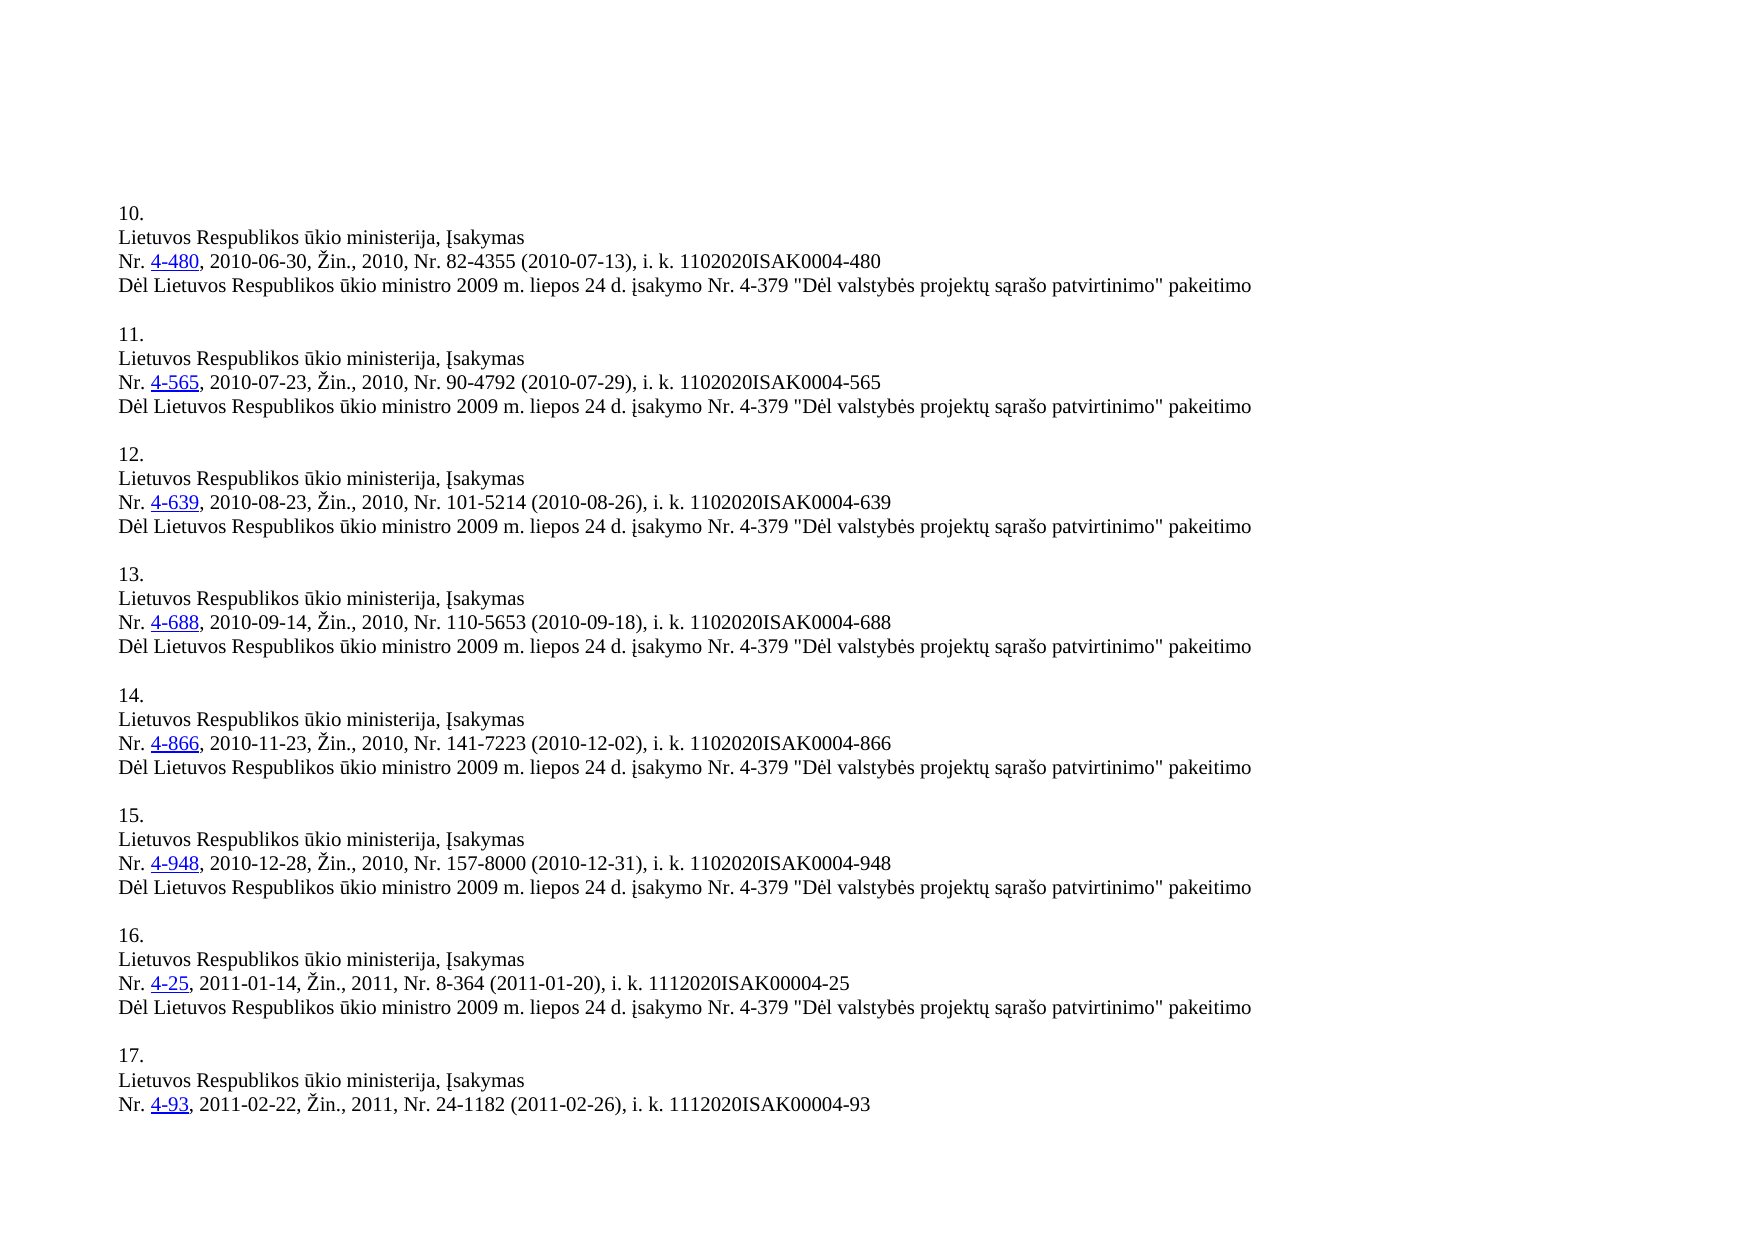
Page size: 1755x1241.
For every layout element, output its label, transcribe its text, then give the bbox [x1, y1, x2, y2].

text Dėl Lietuvos Respublikos ūkio ministro 2009 m. liepos 24 d. įsakymo Nr. 4-379 "Dėl valstybės projektų sąrašo patvirtinimo" pakeitimo [118, 273, 1636, 297]
text 13. [118, 562, 1636, 586]
text Nr. 4-25, 2011-01-14, Žin., 2011, Nr. 8-364 (2011-01-20), i. k. 1112020ISAK00004-25 [118, 971, 1636, 995]
text Nr. 4-565, 2010-07-23, Žin., 2010, Nr. 90-4792 (2010-07-29), i. k. 1102020ISAK0004-565 [118, 370, 1636, 394]
text Lietuvos Respublikos ūkio ministerija, Įsakymas [118, 707, 1636, 731]
text Lietuvos Respublikos ūkio ministerija, Įsakymas [118, 947, 1636, 971]
text Dėl Lietuvos Respublikos ūkio ministro 2009 m. liepos 24 d. įsakymo Nr. 4-379 "Dėl valstybės projektų sąrašo patvirtinimo" pakeitimo [118, 755, 1636, 779]
text Lietuvos Respublikos ūkio ministerija, Įsakymas [118, 346, 1636, 370]
text 15. [118, 803, 1636, 827]
text Dėl Lietuvos Respublikos ūkio ministro 2009 m. liepos 24 d. įsakymo Nr. 4-379 "Dėl valstybės projektų sąrašo patvirtinimo" pakeitimo [118, 514, 1636, 538]
text Nr. 4-688, 2010-09-14, Žin., 2010, Nr. 110-5653 (2010-09-18), i. k. 1102020ISAK0004-688 [118, 610, 1636, 634]
text Nr. 4-93, 2011-02-22, Žin., 2011, Nr. 24-1182 (2011-02-26), i. k. 1112020ISAK00004-93 [118, 1092, 1636, 1116]
text 12. [118, 442, 1636, 466]
text 14. [118, 682, 1636, 707]
text Dėl Lietuvos Respublikos ūkio ministro 2009 m. liepos 24 d. įsakymo Nr. 4-379 "Dėl valstybės projektų sąrašo patvirtinimo" pakeitimo [118, 875, 1636, 899]
text 10. [118, 201, 1636, 225]
text Lietuvos Respublikos ūkio ministerija, Įsakymas [118, 1067, 1636, 1092]
text Nr. 4-948, 2010-12-28, Žin., 2010, Nr. 157-8000 (2010-12-31), i. k. 1102020ISAK0004-948 [118, 851, 1636, 875]
text Nr. 4-866, 2010-11-23, Žin., 2010, Nr. 141-7223 (2010-12-02), i. k. 1102020ISAK0004-866 [118, 731, 1636, 755]
text Nr. 4-639, 2010-08-23, Žin., 2010, Nr. 101-5214 (2010-08-26), i. k. 1102020ISAK0004-639 [118, 490, 1636, 514]
text Nr. 4-480, 2010-06-30, Žin., 2010, Nr. 82-4355 (2010-07-13), i. k. 1102020ISAK0004-480 [118, 249, 1636, 273]
text Lietuvos Respublikos ūkio ministerija, Įsakymas [118, 586, 1636, 610]
text Lietuvos Respublikos ūkio ministerija, Įsakymas [118, 466, 1636, 490]
text Lietuvos Respublikos ūkio ministerija, Įsakymas [118, 827, 1636, 851]
text 16. [118, 923, 1636, 947]
text 17. [118, 1043, 1636, 1067]
text Dėl Lietuvos Respublikos ūkio ministro 2009 m. liepos 24 d. įsakymo Nr. 4-379 "Dėl valstybės projektų sąrašo patvirtinimo" pakeitimo [118, 394, 1636, 418]
text Dėl Lietuvos Respublikos ūkio ministro 2009 m. liepos 24 d. įsakymo Nr. 4-379 "Dėl valstybės projektų sąrašo patvirtinimo" pakeitimo [118, 995, 1636, 1019]
text 11. [118, 322, 1636, 346]
text Dėl Lietuvos Respublikos ūkio ministro 2009 m. liepos 24 d. įsakymo Nr. 4-379 "Dėl valstybės projektų sąrašo patvirtinimo" pakeitimo [118, 634, 1636, 658]
text Lietuvos Respublikos ūkio ministerija, Įsakymas [118, 225, 1636, 249]
